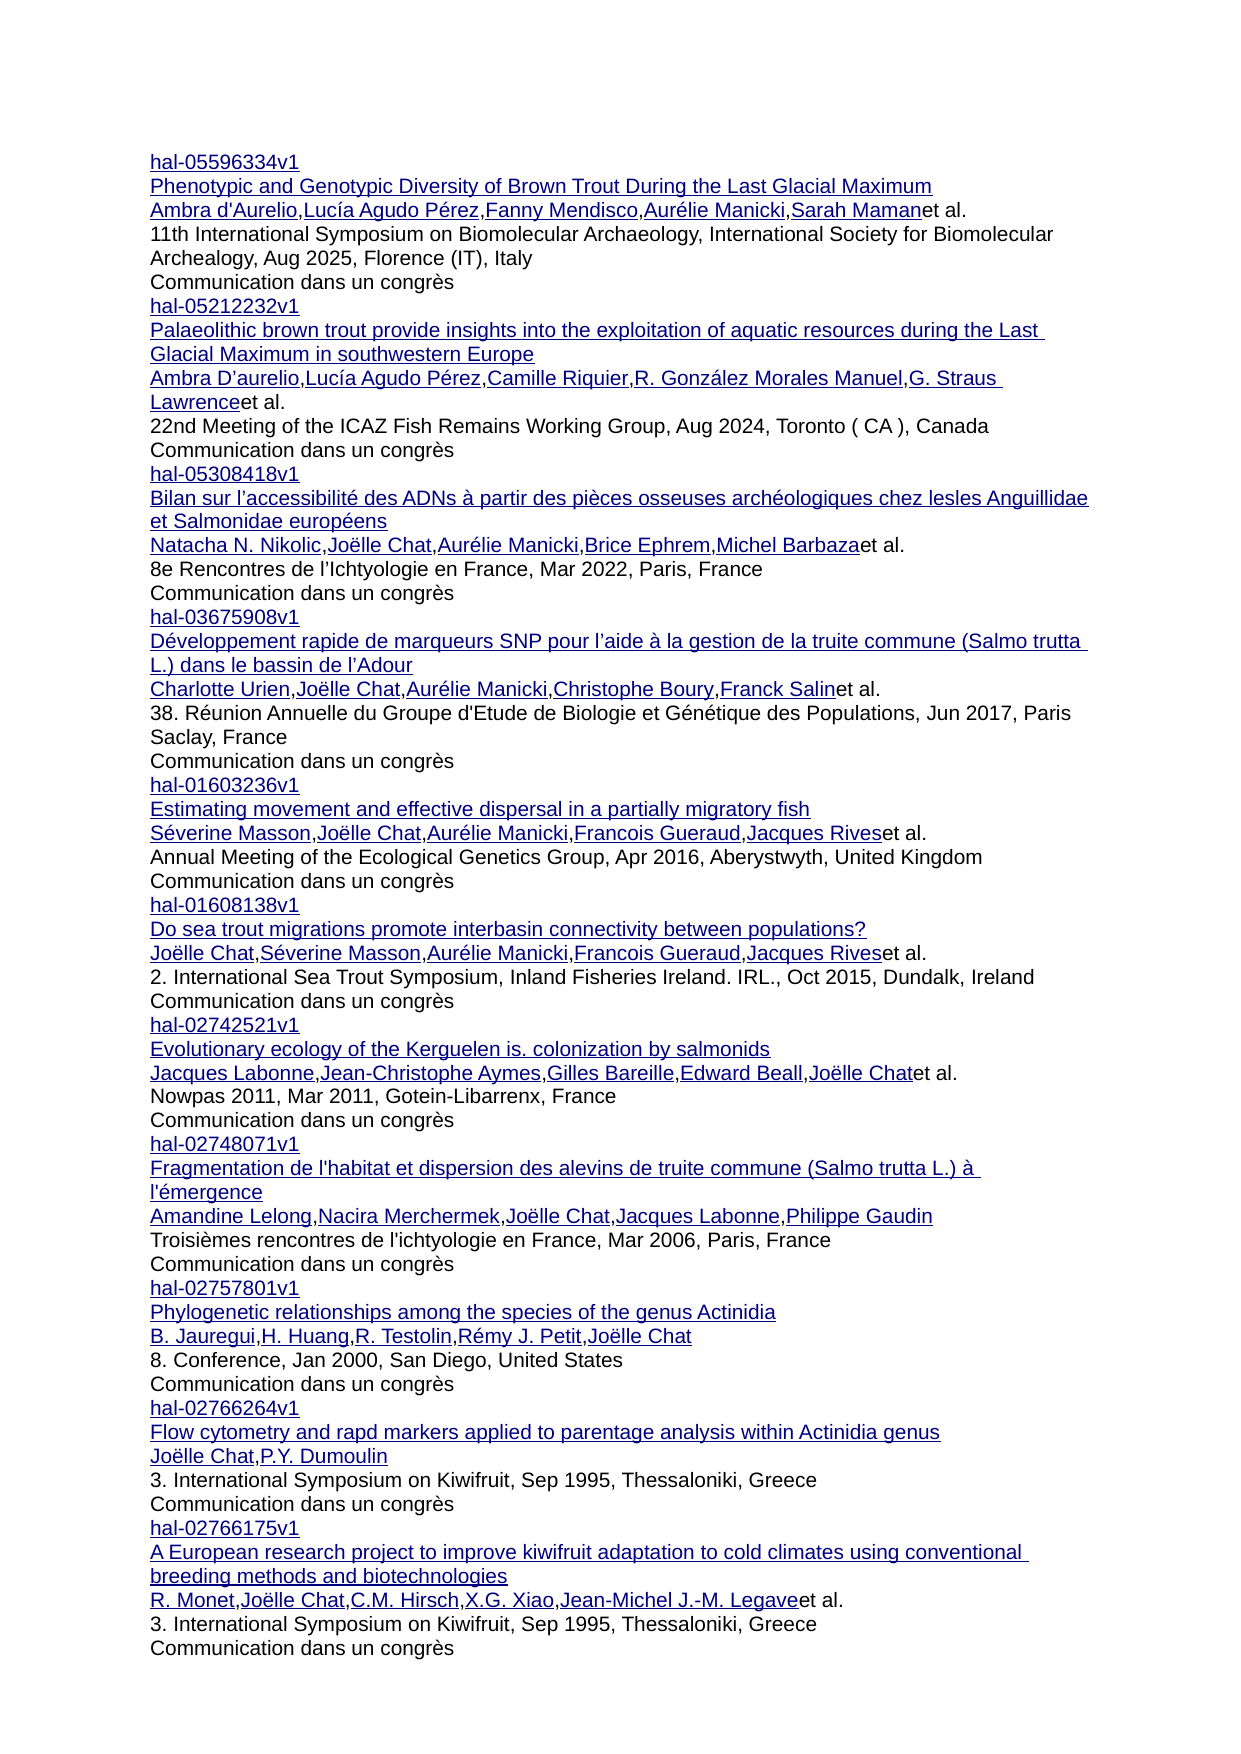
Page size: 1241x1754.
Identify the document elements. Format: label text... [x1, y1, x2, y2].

table_cell A European research project to improve kiwifruit adaptation to cold climates using conventional breeding methods and biotechnologies R. Monet,Joëlle Chat,C.M. Hirsch,X.G. Xiao,Jean-Michel J.-M. Legaveet al. 3. International Symposium on Kiwifruit, Sep 1995, Thessaloniki, Greece Communication dans un congrès [150, 1540, 1090, 1659]
table_cell Phylogenetic relationships among the species of the genus Actinidia B. Jauregui,H. Huang,R. Testolin,Rémy J. Petit,Joëlle Chat 8. Conference, Jan 2000, San Diego, United States Communication dans un congrès hal-02766264v1 [150, 1300, 1090, 1420]
table_cell Do sea trout migrations promote interbasin connectivity between populations? Joëlle Chat,Séverine Masson,Aurélie Manicki,Francois Gueraud,Jacques Riveset al. 2. International Sea Trout Symposium, Inland Fisheries Ireland. IRL., Oct 2015, Dundalk, Ireland Communication dans un congrès hal-02742521v1 [150, 917, 1090, 1036]
table_cell Evolutionary ecology of the Kerguelen is. colonization by salmonids Jacques Labonne,Jean-Christophe Aymes,Gilles Bareille,Edward Beall,Joëlle Chatet al. Nowpas 2011, Mar 2011, Gotein-Libarrenx, France Communication dans un congrès hal-02748071v1 [150, 1036, 1090, 1156]
table_cell Développement rapide de marqueurs SNP pour l’aide à la gestion de la truite commune (Salmo trutta L.) dans le bassin de l’Adour Charlotte Urien,Joëlle Chat,Aurélie Manicki,Christophe Boury,Franck Salinet al. 38. Réunion Annuelle du Groupe d'Etude de Biologie et Génétique des Populations, Jun 2017, Paris Saclay, France Communication dans un congrès hal-01603236v1 [150, 629, 1090, 797]
table_cell Phenotypic and Genotypic Diversity of Brown Trout During the Last Glacial Maximum Ambra d'Aurelio,Lucía Agudo Pérez,Fanny Mendisco,Aurélie Manicki,Sarah Mamanet al. 11th International Symposium on Biomolecular Archaeology, International Society for Biomolecular Archealogy, Aug 2025, Florence (IT), Italy Communication dans un congrès hal-05212232v1 [150, 174, 1090, 318]
table_cell Palaeolithic brown trout provide insights into the exploitation of aquatic resources during the Last Glacial Maximum in southwestern Europe Ambra D’aurelio,Lucía Agudo Pérez,Camille Riquier,R. González Morales Manuel,G. Straus Lawrenceet al. 22nd Meeting of the ICAZ Fish Remains Working Group, Aug 2024, Toronto ( CA ), Canada Communication dans un congrès hal-05308418v1 [150, 318, 1090, 485]
table_cell Flow cytometry and rapd markers applied to parentage analysis within Actinidia genus Joëlle Chat,P.Y. Dumoulin 3. International Symposium on Kiwifruit, Sep 1995, Thessaloniki, Greece Communication dans un congrès hal-02766175v1 [150, 1420, 1090, 1539]
table_cell Fragmentation de l'habitat et dispersion des alevins de truite commune (Salmo trutta L.) à l'émergence Amandine Lelong,Nacira Merchermek,Joëlle Chat,Jacques Labonne,Philippe Gaudin Troisièmes rencontres de l'ichtyologie en France, Mar 2006, Paris, France Communication dans un congrès hal-02757801v1 [150, 1156, 1090, 1300]
table_header hal-05596334v1 [150, 150, 1090, 174]
table_cell Bilan sur l’accessibilité des ADNs à partir des pièces osseuses archéologiques chez lesles Anguillidae et Salmonidae européens Natacha N. Nikolic,Joëlle Chat,Aurélie Manicki,Brice Ephrem,Michel Barbazaet al. 8e Rencontres de l’Ichtyologie en France, Mar 2022, Paris, France Communication dans un congrès hal-03675908v1 [150, 485, 1090, 629]
table_cell Estimating movement and effective dispersal in a partially migratory fish Séverine Masson,Joëlle Chat,Aurélie Manicki,Francois Gueraud,Jacques Riveset al. Annual Meeting of the Ecological Genetics Group, Apr 2016, Aberystwyth, United Kingdom Communication dans un congrès hal-01608138v1 [150, 797, 1090, 917]
